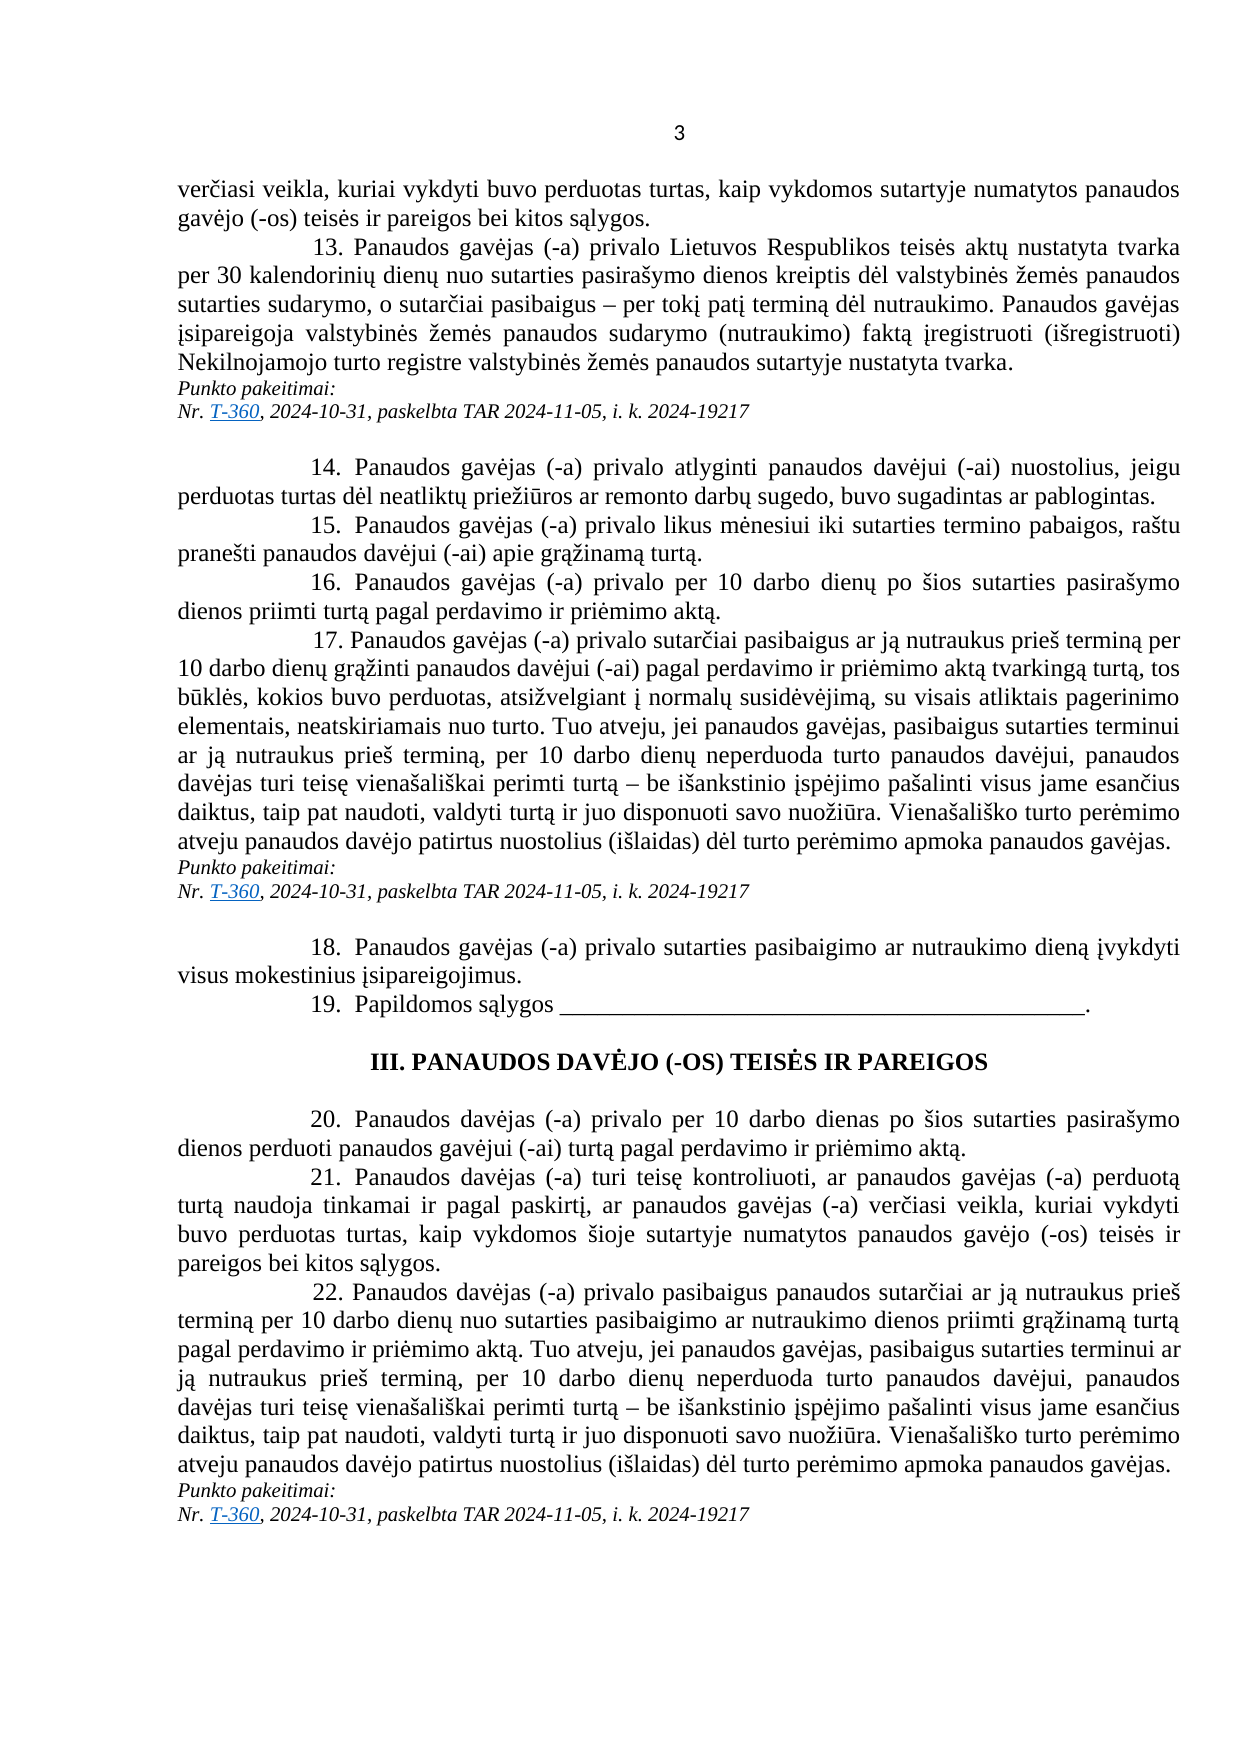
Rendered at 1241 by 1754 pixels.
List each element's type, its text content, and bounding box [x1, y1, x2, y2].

text verčiasi veikla, kuriai vykdyti buvo perduotas turtas, kaip vykdomos sutartyje numatytos panaudos gavėjo (-os) teisės ir pareigos bei kitos sąlygos. [177, 174, 1181, 232]
text 22. Panaudos davėjas (-a) privalo pasibaigus panaudos sutarčiai ar ją nutraukus prieš terminą per 10 darbo dienų nuo sutarties pasibaigimo ar nutraukimo dienos priimti grąžinamą turtą pagal perdavimo ir priėmimo aktą. Tuo atveju, jei panaudos gavėjas, pasibaigus sutarties terminui ar ją nutraukus prieš terminą, per 10 darbo dienų neperduoda turto panaudos davėjui, panaudos davėjas turi teisę vienašališkai perimti turtą – be išankstinio įspėjimo pašalinti visus jame esančius daiktus, taip pat naudoti, valdyti turtą ir juo disponuoti savo nuožiūra. Vienašališko turto perėmimo atveju panaudos davėjo patirtus nuostolius (išlaidas) dėl turto perėmimo apmoka panaudos gavėjas. [177, 1277, 1181, 1478]
text Punkto pakeitimai: [177, 855, 1181, 879]
text 18. Panaudos gavėjas (-a) privalo sutarties pasibaigimo ar nutraukimo dieną įvykdyti visus mokestinius įsipareigojimus. [177, 932, 1181, 989]
text 13. Panaudos gavėjas (-a) privalo Lietuvos Respublikos teisės aktų nustatyta tvarka per 30 kalendorinių dienų nuo sutarties pasirašymo dienos kreiptis dėl valstybinės žemės panaudos sutarties sudarymo, o sutarčiai pasibaigus – per tokį patį terminą dėl nutraukimo. Panaudos gavėjas įsipareigoja valstybinės žemės panaudos sudarymo (nutraukimo) faktą įregistruoti (išregistruoti) Nekilnojamojo turto registre valstybinės žemės panaudos sutartyje nustatyta tvarka. [177, 232, 1181, 375]
text Punkto pakeitimai: [177, 1478, 1181, 1502]
text Nr. T-360, 2024-10-31, paskelbta TAR 2024-11-05, i. k. 2024-19217 [177, 399, 1181, 423]
text 20. Panaudos davėjas (-a) privalo per 10 darbo dienas po šios sutarties pasirašymo dienos perduoti panaudos gavėjui (-ai) turtą pagal perdavimo ir priėmimo aktą. [177, 1104, 1181, 1162]
text Punkto pakeitimai: [177, 375, 1181, 399]
text Nr. T-360, 2024-10-31, paskelbta TAR 2024-11-05, i. k. 2024-19217 [177, 879, 1181, 903]
text 19. Papildomos sąlygos __________________________________________. [177, 989, 1181, 1018]
text 15. Panaudos gavėjas (-a) privalo likus mėnesiui iki sutarties termino pabaigos, raštu pranešti panaudos davėjui (-ai) apie grąžinamą turtą. [177, 510, 1181, 567]
text III. PANAUDOS DAVĖJO (-OS) TEISĖS IR PAREIGOS [177, 1047, 1181, 1075]
text 14. Panaudos gavėjas (-a) privalo atlyginti panaudos davėjui (-ai) nuostolius, jeigu perduotas turtas dėl neatliktų priežiūros ar remonto darbų sugedo, buvo sugadintas ar pablogintas. [177, 452, 1181, 510]
text 16. Panaudos gavėjas (-a) privalo per 10 darbo dienų po šios sutarties pasirašymo dienos priimti turtą pagal perdavimo ir priėmimo aktą. [177, 567, 1181, 625]
text Nr. T-360, 2024-10-31, paskelbta TAR 2024-11-05, i. k. 2024-19217 [177, 1502, 1181, 1526]
text 21. Panaudos davėjas (-a) turi teisę kontroliuoti, ar panaudos gavėjas (-a) perduotą turtą naudoja tinkamai ir pagal paskirtį, ar panaudos gavėjas (-a) verčiasi veikla, kuriai vykdyti buvo perduotas turtas, kaip vykdomos šioje sutartyje numatytos panaudos gavėjo (-os) teisės ir pareigos bei kitos sąlygos. [177, 1162, 1181, 1277]
text 17. Panaudos gavėjas (-a) privalo sutarčiai pasibaigus ar ją nutraukus prieš terminą per 10 darbo dienų grąžinti panaudos davėjui (-ai) pagal perdavimo ir priėmimo aktą tvarkingą turtą, tos būklės, kokios buvo perduotas, atsižvelgiant į normalų susidėvėjimą, su visais atliktais pagerinimo elementais, neatskiriamais nuo turto. Tuo atveju, jei panaudos gavėjas, pasibaigus sutarties terminui ar ją nutraukus prieš terminą, per 10 darbo dienų neperduoda turto panaudos davėjui, panaudos davėjas turi teisę vienašališkai perimti turtą – be išankstinio įspėjimo pašalinti visus jame esančius daiktus, taip pat naudoti, valdyti turtą ir juo disponuoti savo nuožiūra. Vienašališko turto perėmimo atveju panaudos davėjo patirtus nuostolius (išlaidas) dėl turto perėmimo apmoka panaudos gavėjas. [177, 625, 1181, 855]
